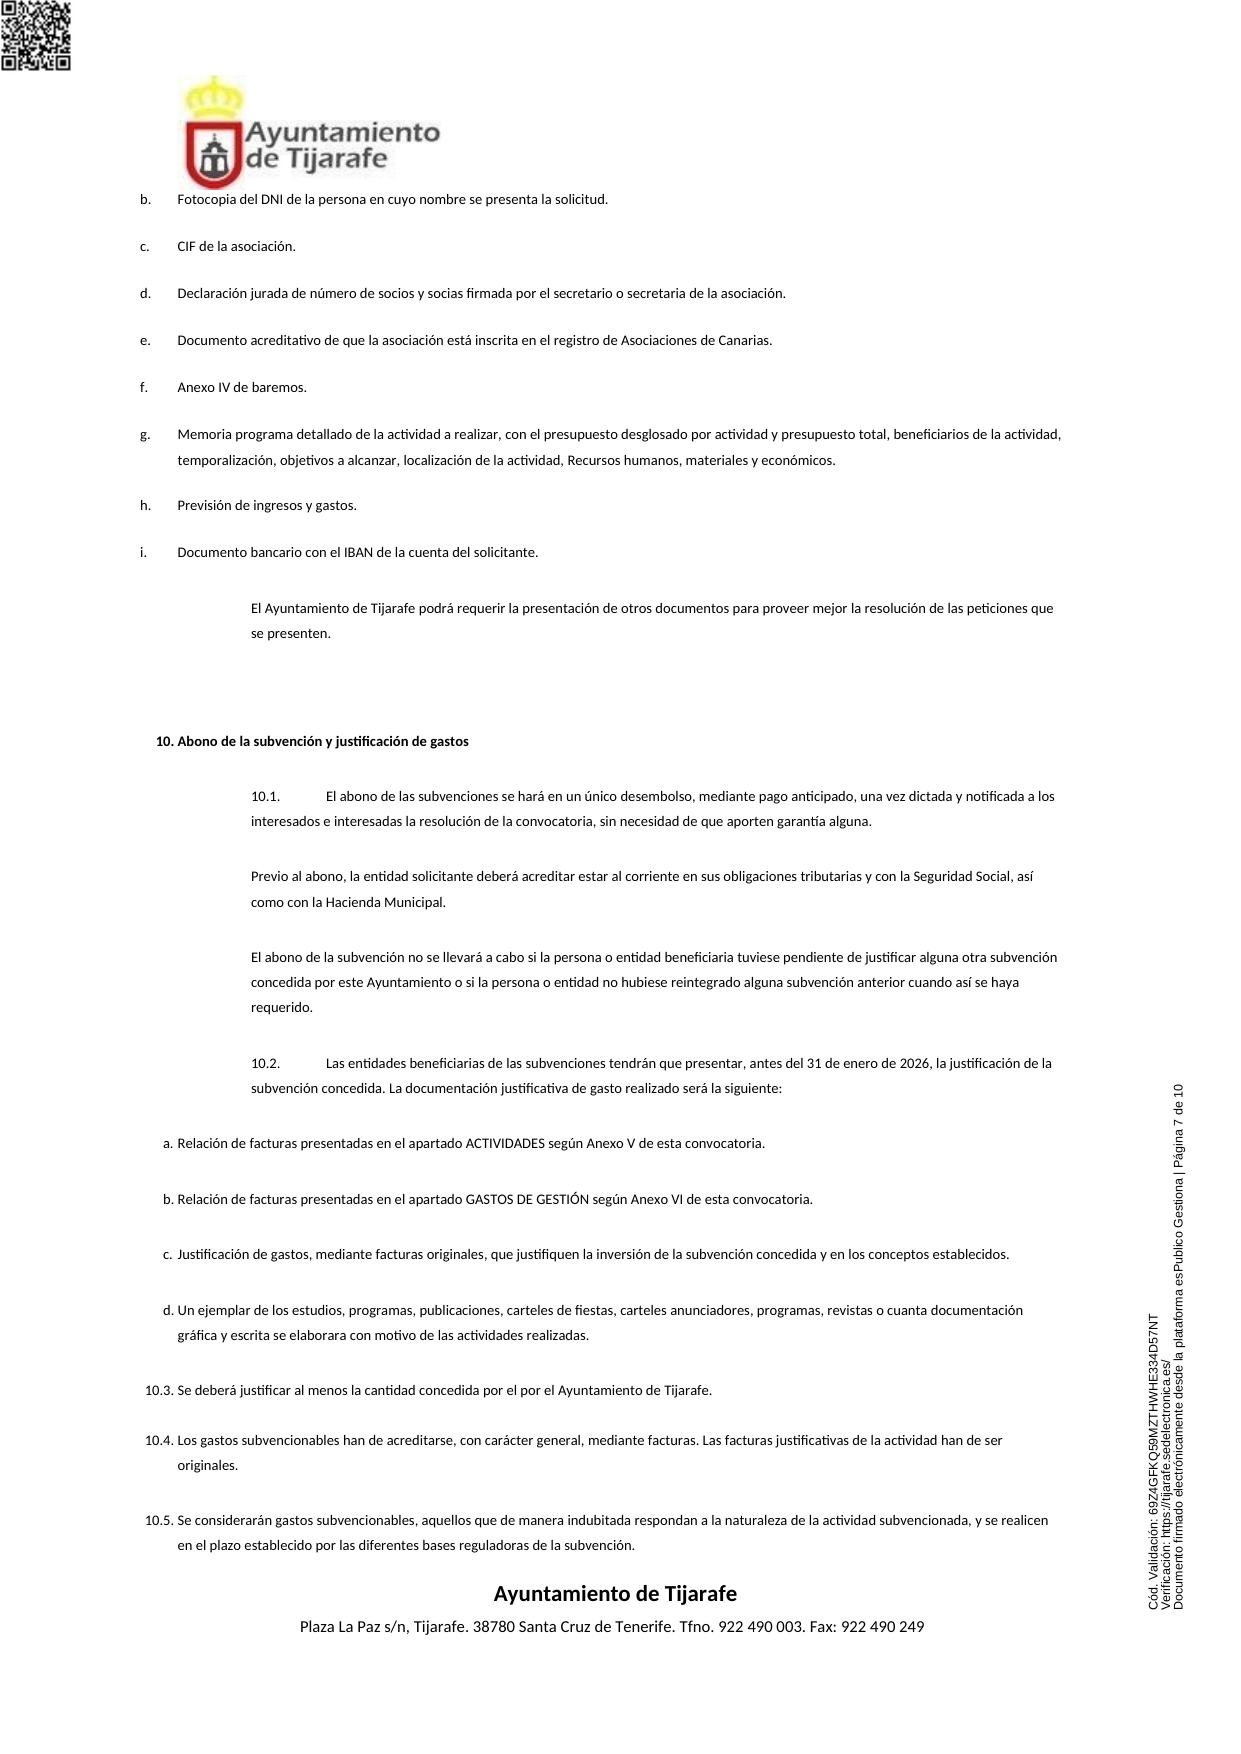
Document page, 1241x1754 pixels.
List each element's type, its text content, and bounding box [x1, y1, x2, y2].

list Se considerarán gastos subvencionables, aquellos que de manera indubitada respondan a la naturaleza de la actividad subvencionada, y se realicen en el plazo establecido por las diferentes bases reguladoras de la subvención. [144, 1511, 1064, 1554]
list Abono de la subvención y justificación de gastos [156, 733, 1064, 750]
text El abono de la subvención no se llevará a cabo si la persona o entidad beneficiaria tuviese pendiente de justificar alguna otra subvención concedida por este Ayuntamiento o si la persona o entidad no hubiese reintegrado alguna subvención anterior cuando así se haya requerido. [251, 948, 1064, 1016]
list Documento acreditativo de que la asociación está inscrita en el registro de Asociaciones de Canarias. [140, 331, 1064, 349]
list Anexo IV de baremos. [140, 378, 1064, 396]
list Memoria programa detallado de la actividad a realizar, con el presupuesto desglosado por actividad y presupuesto total, beneficiarios de la actividad, temporalización, objetivos a alcanzar, localización de la actividad, Recursos humanos, materiales y económicos. [140, 426, 1064, 469]
list Declaración jurada de número de socios y socias firmada por el secretario o secretaria de la asociación. [140, 284, 1064, 302]
list CIF de la asociación. [140, 237, 1064, 255]
list Relación de facturas presentadas en el apartado ACTIVIDADES según Anexo V de esta convocatoria. [163, 1135, 1064, 1152]
list Fotocopia del DNI de la persona en cuyo nombre se presenta la solicitud. [140, 190, 1064, 208]
list Un ejemplar de los estudios, programas, publicaciones, carteles de fiestas, carteles anunciadores, programas, revistas o cuanta documentación gráfica y escrita se elaborara con motivo de las actividades realizadas. [163, 1301, 1064, 1344]
list El abono de las subvenciones se hará en un único desembolso, mediante pago anticipado, una vez dictada y notificada a los interesados e interesadas la resolución de la convocatoria, sin necesidad de que aporten garantía alguna. [251, 787, 1064, 830]
text Previo al abono, la entidad solicitante deberá acreditar estar al corriente en sus obligaciones tributarias y con la Seguridad Social, así como con la Hacienda Municipal. [251, 868, 1064, 911]
list Relación de facturas presentadas en el apartado GASTOS DE GESTIÓN según Anexo VI de esta convocatoria. [163, 1190, 1064, 1208]
list Justificación de gastos, mediante facturas originales, que justifiquen la inversión de la subvención concedida y en los conceptos establecidos. [163, 1246, 1064, 1263]
list Los gastos subvencionables han de acreditarse, con carácter general, mediante facturas. Las facturas justificativas de la actividad han de ser originales. [144, 1431, 1064, 1474]
list Documento bancario con el IBAN de la cuenta del solicitante. [140, 543, 1064, 561]
list Las entidades beneficiarias de las subvenciones tendrán que presentar, antes del 31 de enero de 2026, la justificación de la subvención concedida. La documentación justificativa de gasto realizado será la siguiente: [251, 1054, 1064, 1097]
text El Ayuntamiento de Tijarafe podrá requerir la presentación de otros documentos para proveer mejor la resolución de las peticiones que se presenten. [251, 599, 1064, 642]
list Previsión de ingresos y gastos. [140, 496, 1064, 514]
list Se deberá justificar al menos la cantidad concedida por el por el Ayuntamiento de Tijarafe. [144, 1382, 1064, 1399]
